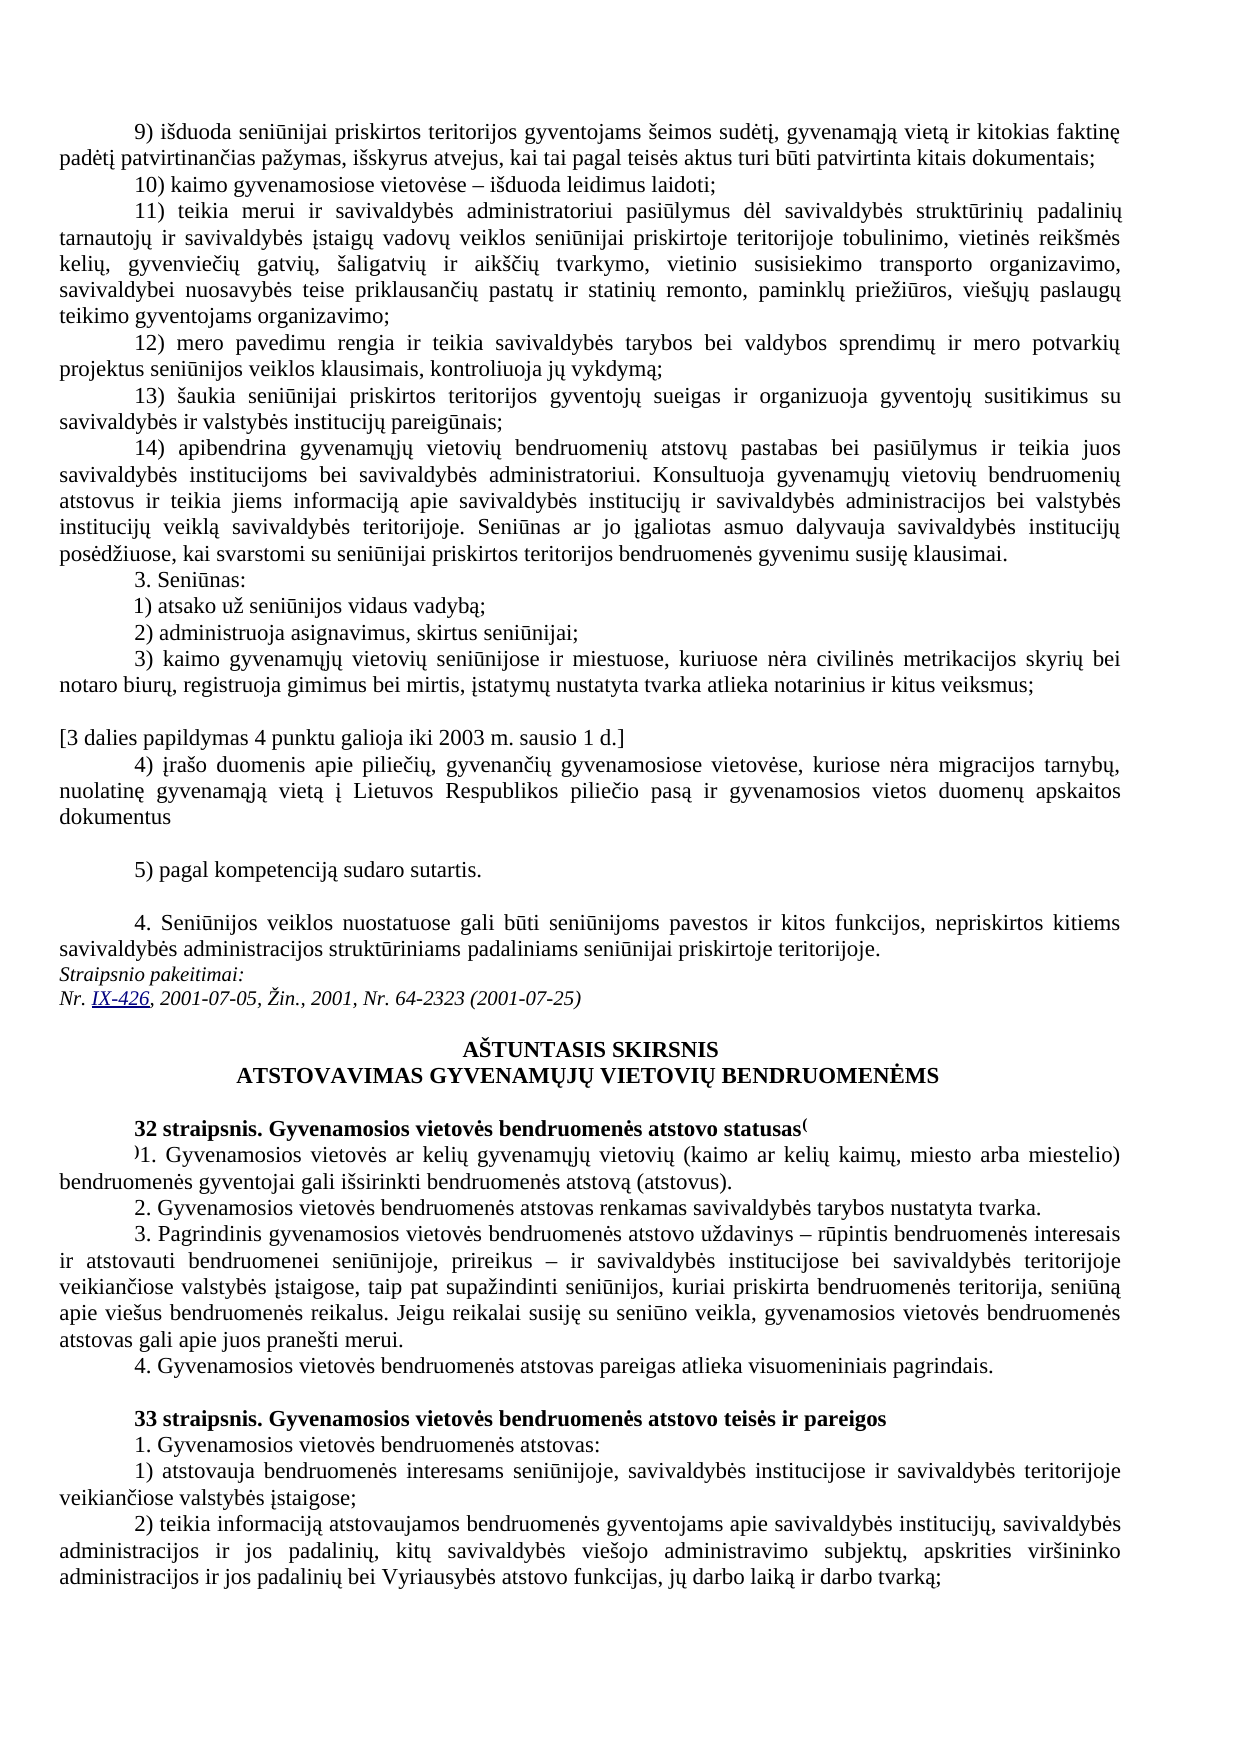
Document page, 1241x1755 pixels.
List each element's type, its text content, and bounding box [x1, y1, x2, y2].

text 4. Gyvenamosios vietovės bendruomenės atstovas pareigas atlieka visuomeniniais pagrindais. [59, 1352, 1122, 1378]
text 1. Gyvenamosios vietovės bendruomenės atstovas: [59, 1431, 1122, 1458]
text 10) kaimo gyvenamosiose vietovėse – išduoda leidimus laidoti; [59, 171, 1122, 197]
text 3. Pagrindinis gyvenamosios vietovės bendruomenės atstovo uždavinys – rūpintis bendruomenės interesais ir atstovauti bendruomenei seniūnijoje, prireikus – ir savivaldybės institucijose bei savivaldybės teritorijoje veikiančiose valstybės įstaigose, taip pat supažindinti seniūnijos, kuriai priskirta bendruomenės teritorija, seniūną apie viešus bendruomenės reikalus. Jeigu reikalai susiję su seniūno veikla, gyvenamosios vietovės bendruomenės atstovas gali apie juos pranešti merui. [59, 1220, 1122, 1352]
text 2. Gyvenamosios vietovės bendruomenės atstovas renkamas savivaldybės tarybos nustatyta tvarka. [59, 1194, 1122, 1220]
text )1. Gyvenamosios vietovės ar kelių gyvenamųjų vietovių (kaimo ar kelių kaimų, miesto arba miestelio) bendruomenės gyventojai gali išsirinkti bendruomenės atstovą (atstovus). [59, 1141, 1122, 1194]
text Straipsnio pakeitimai: [59, 961, 1122, 986]
text 32 straipsnis. Gyvenamosios vietovės bendruomenės atstovo statusas( [59, 1115, 1122, 1141]
text 4. Seniūnijos veiklos nuostatuose gali būti seniūnijoms pavestos ir kitos funkcijos, nepriskirtos kitiems savivaldybės administracijos struktūriniams padaliniams seniūnijai priskirtoje teritorijoje. [59, 909, 1122, 961]
text 4) įrašo duomenis apie piliečių, gyvenančių gyvenamosiose vietovėse, kuriose nėra migracijos tarnybų, nuolatinę gyvenamąją vietą į Lietuvos Respublikos piliečio pasą ir gyvenamosios vietos duomenų apskaitos dokumentus [59, 751, 1122, 830]
text Nr. IX-426, 2001-07-05, Žin., 2001, Nr. 64-2323 (2001-07-25) [59, 986, 1122, 1009]
text 13) šaukia seniūnijai priskirtos teritorijos gyventojų sueigas ir organizuoja gyventojų susitikimus su savivaldybės ir valstybės institucijų pareigūnais; [59, 382, 1122, 434]
text 14) apibendrina gyvenamųjų vietovių bendruomenių atstovų pastabas bei pasiūlymus ir teikia juos savivaldybės institucijoms bei savivaldybės administratoriui. Konsultuoja gyvenamųjų vietovių bendruomenių atstovus ir teikia jiems informaciją apie savivaldybės institucijų ir savivaldybės administracijos bei valstybės institucijų veiklą savivaldybės teritorijoje. Seniūnas ar jo įgaliotas asmuo dalyvauja savivaldybės institucijų posėdžiuose, kai svarstomi su seniūnijai priskirtos teritorijos bendruomenės gyvenimu susiję klausimai. [59, 434, 1122, 566]
text 12) mero pavedimu rengia ir teikia savivaldybės tarybos bei valdybos sprendimų ir mero potvarkių projektus seniūnijos veiklos klausimais, kontroliuoja jų vykdymą; [59, 329, 1122, 382]
text 5) pagal kompetenciją sudaro sutartis. [59, 856, 1122, 882]
text 3) kaimo gyvenamųjų vietovių seniūnijose ir miestuose, kuriuose nėra civilinės metrikacijos skyrių bei notaro biurų, registruoja gimimus bei mirtis, įstatymų nustatyta tvarka atlieka notarinius ir kitus veiksmus; [59, 645, 1122, 698]
text 1) atstovauja bendruomenės interesams seniūnijoje, savivaldybės institucijose ir savivaldybės teritorijoje veikiančiose valstybės įstaigose; [59, 1458, 1122, 1510]
text 33 straipsnis. Gyvenamosios vietovės bendruomenės atstovo teisės ir pareigos [59, 1405, 1122, 1431]
text ATSTOVAVIMAS GYVENAMŲJŲ VIETOVIŲ BENDRUOMENĖMS [59, 1062, 1122, 1089]
text 1) atsako už seniūnijos vidaus vadybą; [59, 592, 1122, 619]
text 2) administruoja asignavimus, skirtus seniūnijai; [59, 619, 1122, 645]
text AŠTUNTASIS SKIRSNIS [59, 1036, 1122, 1062]
text 9) išduoda seniūnijai priskirtos teritorijos gyventojams šeimos sudėtį, gyvenamąją vietą ir kitokias faktinę padėtį patvirtinančias pažymas, išskyrus atvejus, kai tai pagal teisės aktus turi būti patvirtinta kitais dokumentais; [59, 118, 1122, 171]
text 2) teikia informaciją atstovaujamos bendruomenės gyventojams apie savivaldybės institucijų, savivaldybės administracijos ir jos padalinių, kitų savivaldybės viešojo administravimo subjektų, apskrities viršininko administracijos ir jos padalinių bei Vyriausybės atstovo funkcijas, jų darbo laiką ir darbo tvarką; [59, 1510, 1122, 1589]
text [3 dalies papildymas 4 punktu galioja iki 2003 m. sausio 1 d.] [59, 724, 1122, 751]
text 11) teikia merui ir savivaldybės administratoriui pasiūlymus dėl savivaldybės struktūrinių padalinių tarnautojų ir savivaldybės įstaigų vadovų veiklos seniūnijai priskirtoje teritorijoje tobulinimo, vietinės reikšmės kelių, gyvenviečių gatvių, šaligatvių ir aikščių tvarkymo, vietinio susisiekimo transporto organizavimo, savivaldybei nuosavybės teise priklausančių pastatų ir statinių remonto, paminklų priežiūros, viešųjų paslaugų teikimo gyventojams organizavimo; [59, 197, 1122, 329]
text 3. Seniūnas: [59, 566, 1122, 592]
